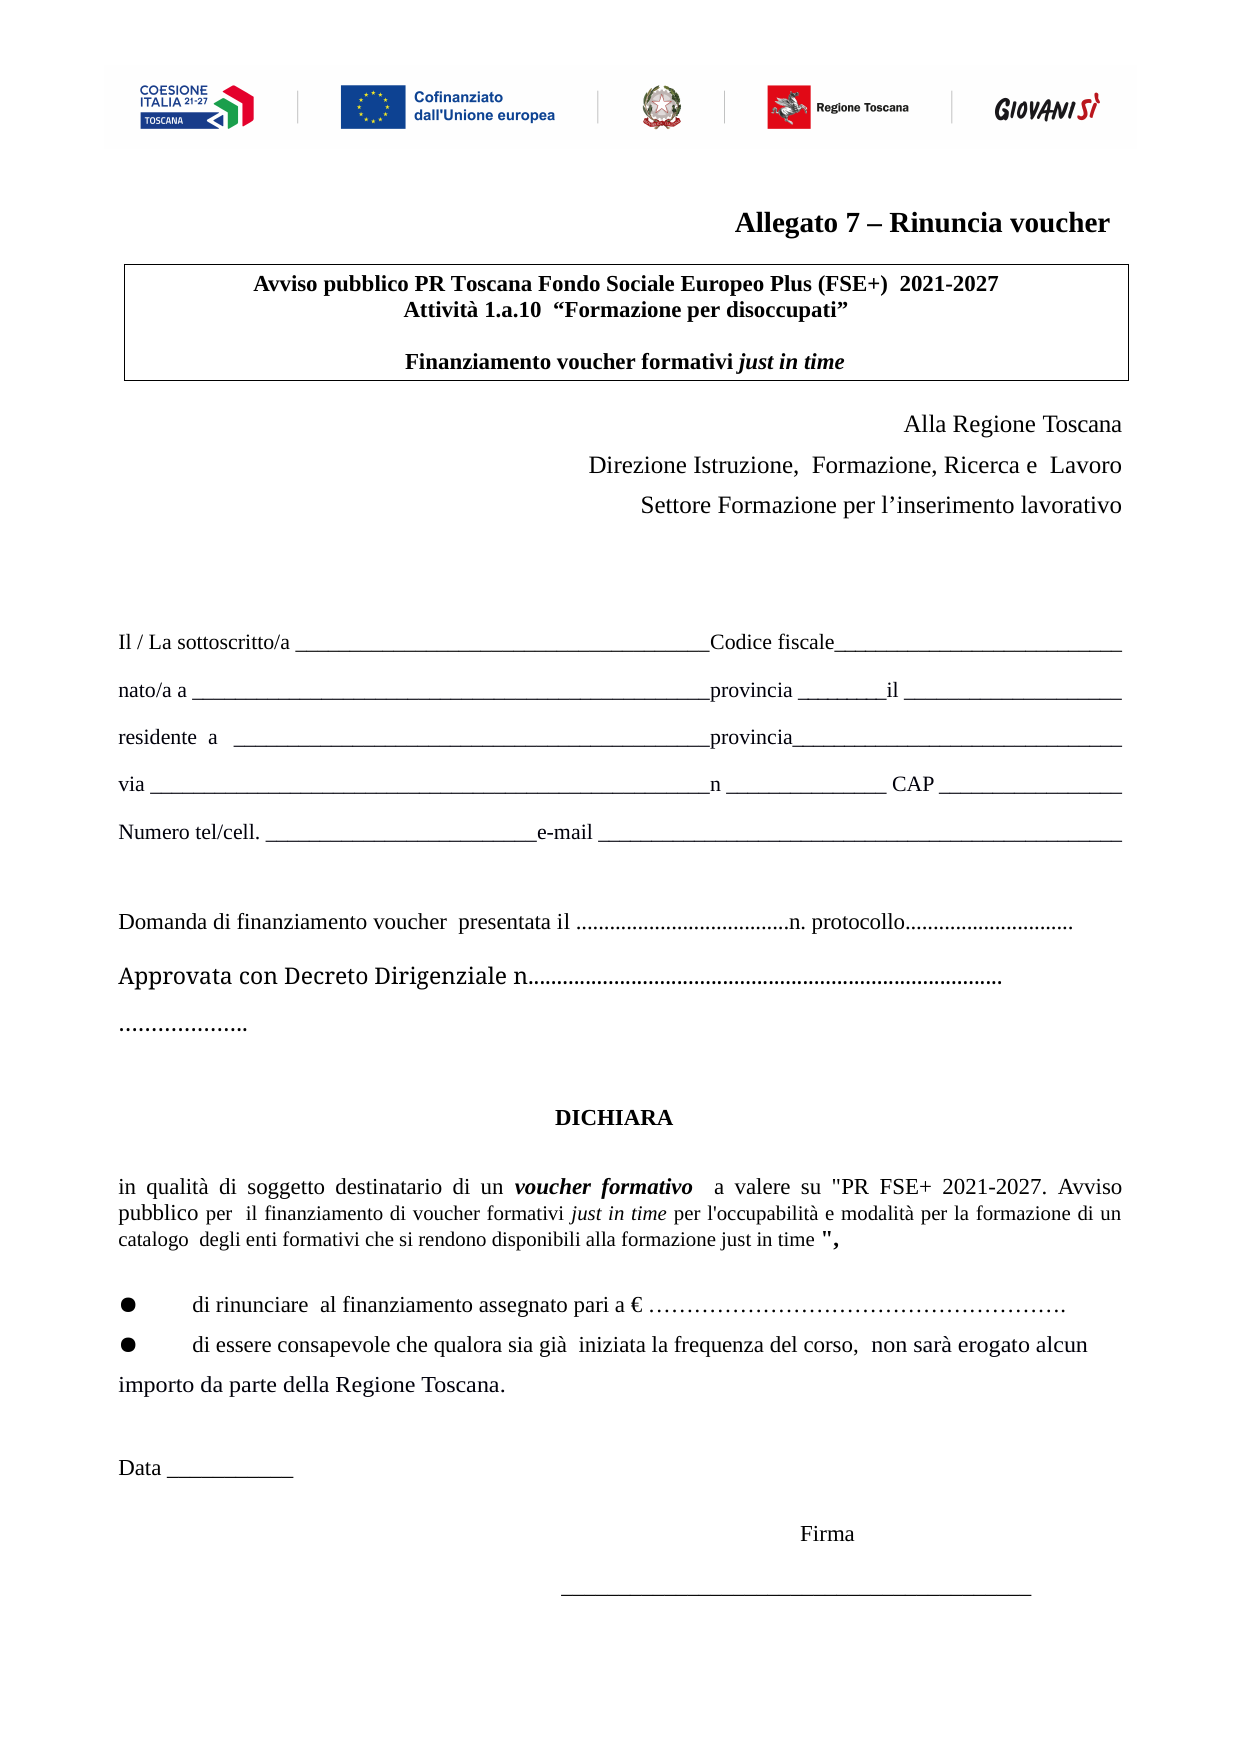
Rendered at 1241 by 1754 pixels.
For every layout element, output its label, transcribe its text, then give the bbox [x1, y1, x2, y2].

text in qualità di soggetto destinatario di un voucher formativo a valere su "PR FSE+ 2021-2027. Avviso pubblico per il finanziamento di voucher formativi just in time per l'occupabilità e modalità per la formazione di un catalogo degli enti formativi che si rendono disponibili alla formazione just in time ", [118, 1173, 1122, 1252]
text Il / La sottoscritto/a Codice fiscale [118, 629, 1122, 654]
table_header Avviso pubblico PR Toscana Fondo Sociale Europeo Plus (FSE+) 2021-2027 Attività 1.a.10 “Formazione per disoccupati” Finanziamento voucher formativi just in time [125, 265, 1128, 380]
text Allegato 7 – Rinuncia voucher [124, 211, 1110, 238]
text Numero tel/cell. e-mail [118, 819, 1122, 844]
text residente a provincia [118, 724, 1122, 749]
text nato/a a provincia il [118, 677, 1122, 702]
subtitle Domanda di finanziamento voucher presentata il ......................................n. protocollo.............................. [118, 908, 1122, 934]
subtitle Approvata con Decreto Dirigenziale n...................................................................................……………….. [118, 959, 1122, 1038]
text via n CAP [118, 771, 1122, 797]
text Settore Formazione per l’inserimento lavorativo [130, 490, 1122, 519]
text Data ___________ [118, 1454, 1122, 1480]
text DICHIARA [118, 1104, 1110, 1131]
list di essere consapevole che qualora sia già iniziata la frequenza del corso, non sarà erogato alcun importo da parte della Regione Toscana. [118, 1331, 1122, 1398]
list di rinunciare al finanziamento assegnato pari a € ………………………………………………. [118, 1291, 1122, 1318]
text Alla Regione Toscana [118, 409, 1122, 438]
text Firma [118, 1520, 1122, 1546]
text _________________________________________ [118, 1572, 1122, 1599]
picture [103, 65, 1137, 149]
text Direzione Istruzione, Formazione, Ricerca e Lavoro [372, 450, 1122, 478]
